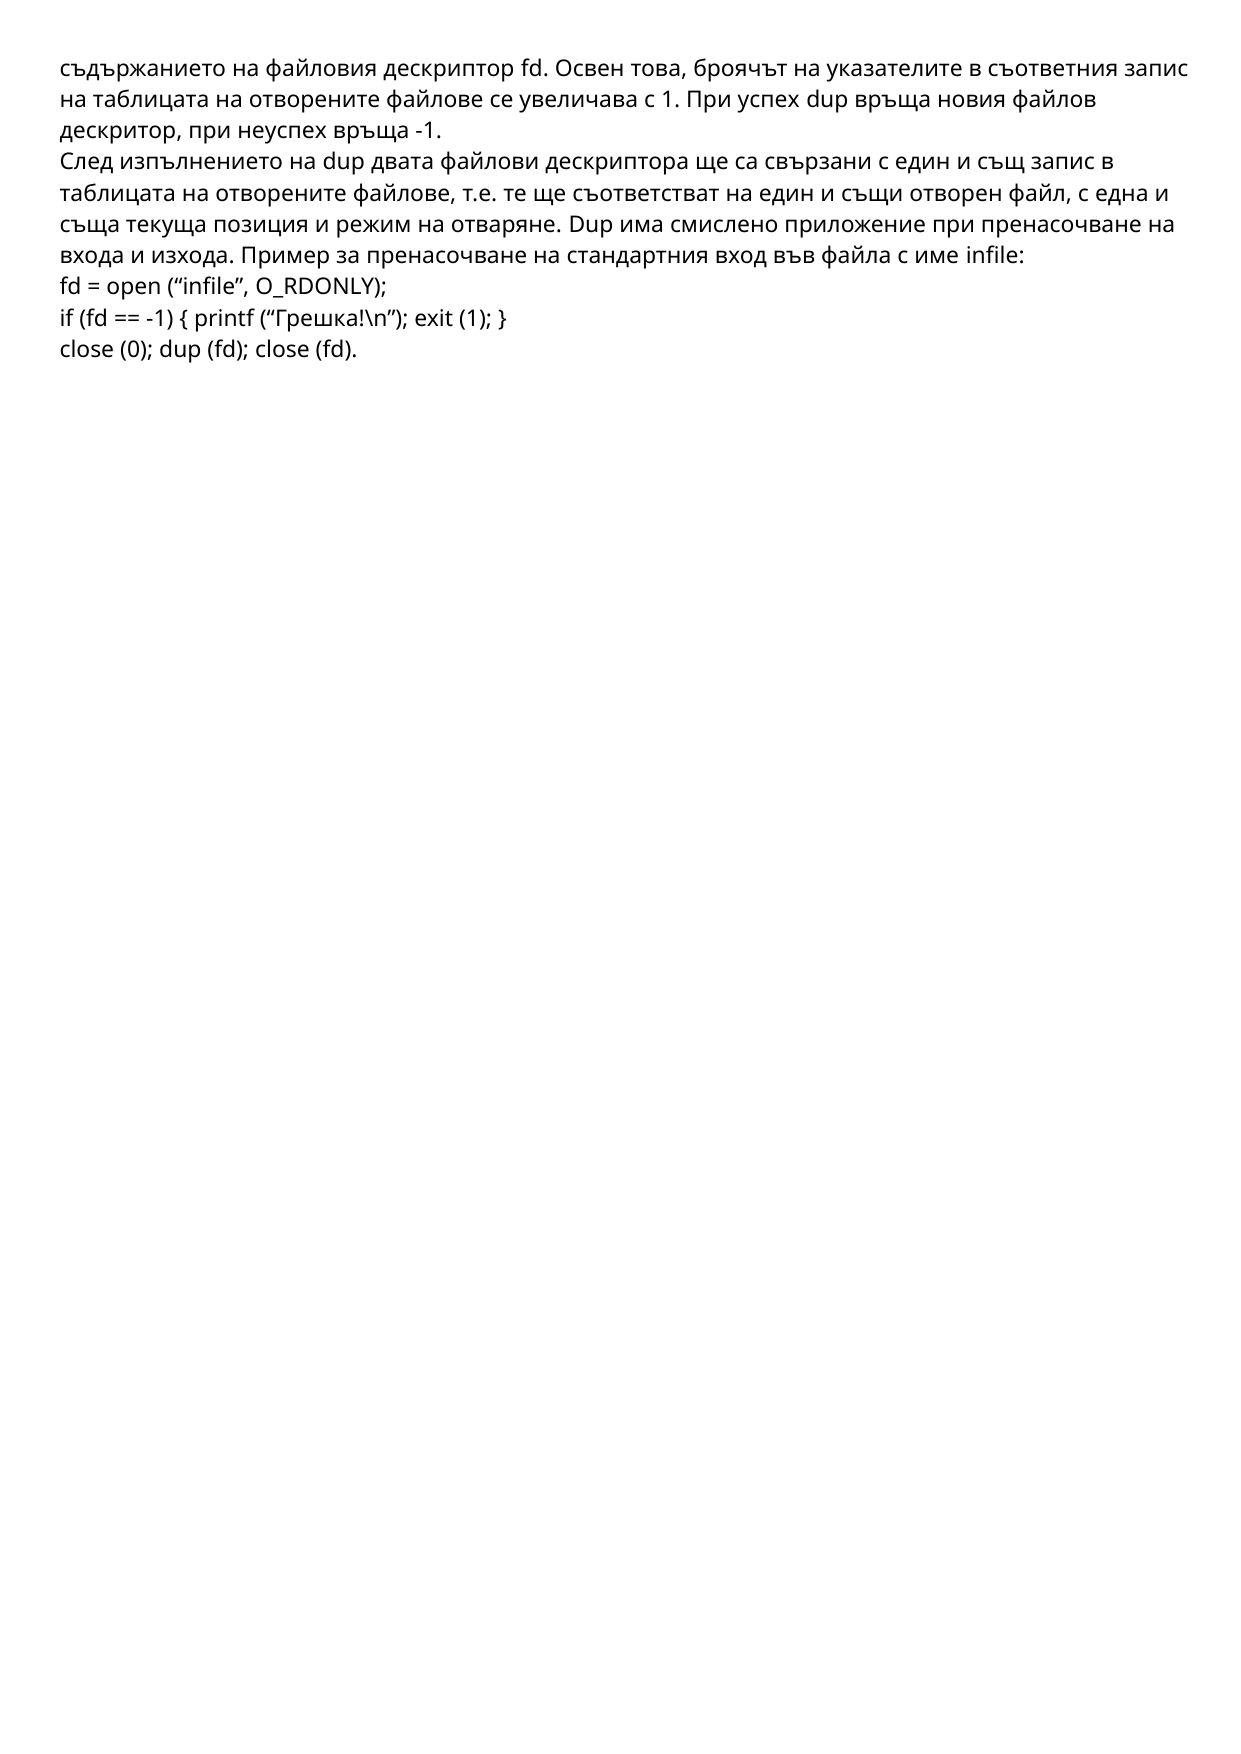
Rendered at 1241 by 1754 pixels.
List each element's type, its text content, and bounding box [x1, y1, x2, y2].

text След изпълнението на dup двата файлови дескриптора ще са свързани с един и същ запис в таблицата на отворените файлове, т.е. те ще съответстват на един и същи отворен файл, с една и съща текуща позиция и режим на отваряне. Dup има смислено приложение при пренасочване на входа и изхода. Пример за пренасочване на стандартния вход във файла с име infile: [59, 145, 1191, 270]
text close (0); dup (fd); close (fd). [59, 333, 1191, 364]
text if (fd == -1) { printf (“Грешка!\n”); exit (1); } [59, 302, 1191, 333]
text съдържанието на файловия дескриптор fd. Освен това, броячът на указателите в съответния запис на таблицата на отворените файлове се увеличава с 1. При успех dup връща новия файлов дескритор, при неуспех връща -1. [59, 52, 1191, 145]
text fd = open (“infile”, O_RDONLY); [59, 270, 1191, 302]
